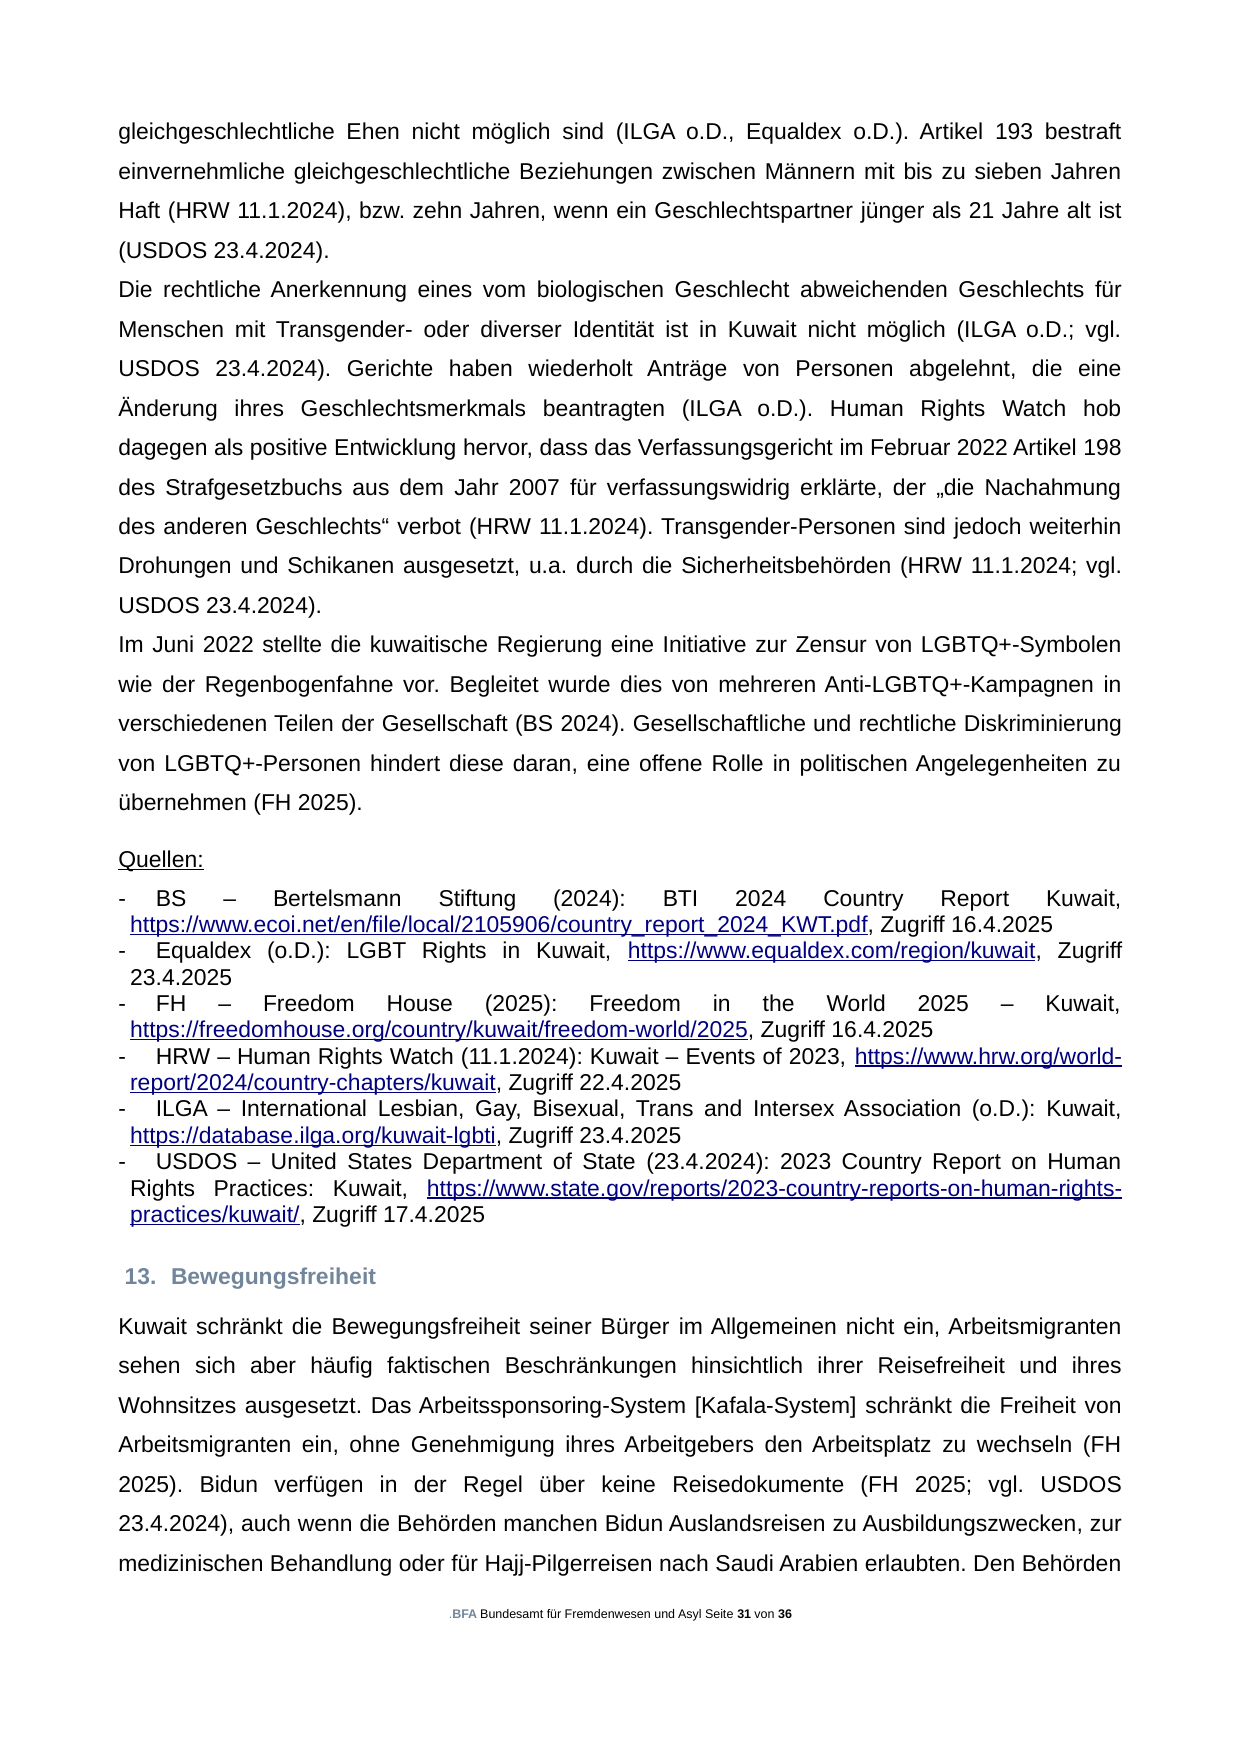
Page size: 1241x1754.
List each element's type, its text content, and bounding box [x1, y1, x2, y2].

text Im Juni 2022 stellte die kuwaitische Regierung eine Initiative zur Zensur von LGBTQ+-Symbolen wie der Regenbogenfahne vor. Begleitet wurde dies von mehreren Anti-LGBTQ+-Kampagnen in verschiedenen Teilen der Gesellschaft (BS 2024). Gesellschaftliche und rechtliche Diskriminierung von LGBTQ+-Personen hindert diese daran, eine offene Rolle in politischen Angelegenheiten zu übernehmen (FH 2025). [118, 631, 1122, 816]
list BS – Bertelsmann Stiftung (2024): BTI 2024 Country Report Kuwait, https://www.ecoi.net/en/file/local/2105906/country_report_2024_KWT.pdf, Zugriff 16.4.2025 [118, 884, 1122, 937]
list FH – Freedom House (2025): Freedom in the World 2025 – Kuwait, https://freedomhouse.org/country/kuwait/freedom-world/2025, Zugriff 16.4.2025 [118, 990, 1122, 1043]
text Kuwait schränkt die Bewegungsfreiheit seiner Bürger im Allgemeinen nicht ein, Arbeitsmigranten sehen sich aber häufig faktischen Beschränkungen hinsichtlich ihrer Reisefreiheit und ihres Wohnsitzes ausgesetzt. Das Arbeitssponsoring-System [Kafala-System] schränkt die Freiheit von Arbeitsmigranten ein, ohne Genehmigung ihres Arbeitgebers den Arbeitsplatz zu wechseln (FH 2025). Bidun verfügen in der Regel über keine Reisedokumente (FH 2025; vgl. USDOS 23.4.2024), auch wenn die Behörden manchen Bidun Auslandsreisen zu Ausbildungszwecken, zur medizinischen Behandlung oder für Hajj-Pilgerreisen nach Saudi Arabien erlaubten. Den Behörden [118, 1313, 1122, 1576]
text gleichgeschlechtliche Ehen nicht möglich sind (ILGA o.D., Equaldex o.D.). Artikel 193 bestraft einvernehmliche gleichgeschlechtliche Beziehungen zwischen Männern mit bis zu sieben Jahren Haft (HRW 11.1.2024), bzw. zehn Jahren, wenn ein Geschlechtspartner jünger als 21 Jahre alt ist (USDOS 23.4.2024). [118, 118, 1122, 263]
text Quellen: [118, 846, 1122, 873]
text Die rechtliche Anerkennung eines vom biologischen Geschlecht abweichenden Geschlechts für Menschen mit Transgender- oder diverser Identität ist in Kuwait nicht möglich (ILGA o.D.; vgl. USDOS 23.4.2024). Gerichte haben wiederholt Anträge von Personen abgelehnt, die eine Änderung ihres Geschlechtsmerkmals beantragten (ILGA o.D.). Human Rights Watch hob dagegen als positive Entwicklung hervor, dass das Verfassungsgericht im Februar 2022 Artikel 198 des Strafgesetzbuchs aus dem Jahr 2007 für verfassungswidrig erklärte, der „die Nachahmung des anderen Geschlechts“ verbot (HRW 11.1.2024). Transgender-Personen sind jedoch weiterhin Drohungen und Schikanen ausgesetzt, u.a. durch die Sicherheitsbehörden (HRW 11.1.2024; vgl. USDOS 23.4.2024). [118, 276, 1122, 618]
list USDOS – United States Department of State (23.4.2024): 2023 Country Report on Human Rights Practices: Kuwait, https://www.state.gov/reports/2023-country-reports-on-human-rights-practices/kuwait/, Zugriff 17.4.2025 [118, 1148, 1122, 1227]
list ILGA – International Lesbian, Gay, Bisexual, Trans and Intersex Association (o.D.): Kuwait, https://database.ilga.org/kuwait-lgbti, Zugriff 23.4.2025 [118, 1095, 1122, 1148]
list Equaldex (o.D.): LGBT Rights in Kuwait, https://www.equaldex.com/region/kuwait, Zugriff 23.4.2025 [118, 937, 1122, 990]
subtitle Bewegungsfreiheit [118, 1263, 1112, 1289]
list HRW – Human Rights Watch (11.1.2024): Kuwait – Events of 2023, https://www.hrw.org/world-report/2024/country-chapters/kuwait, Zugriff 22.4.2025 [118, 1043, 1122, 1095]
